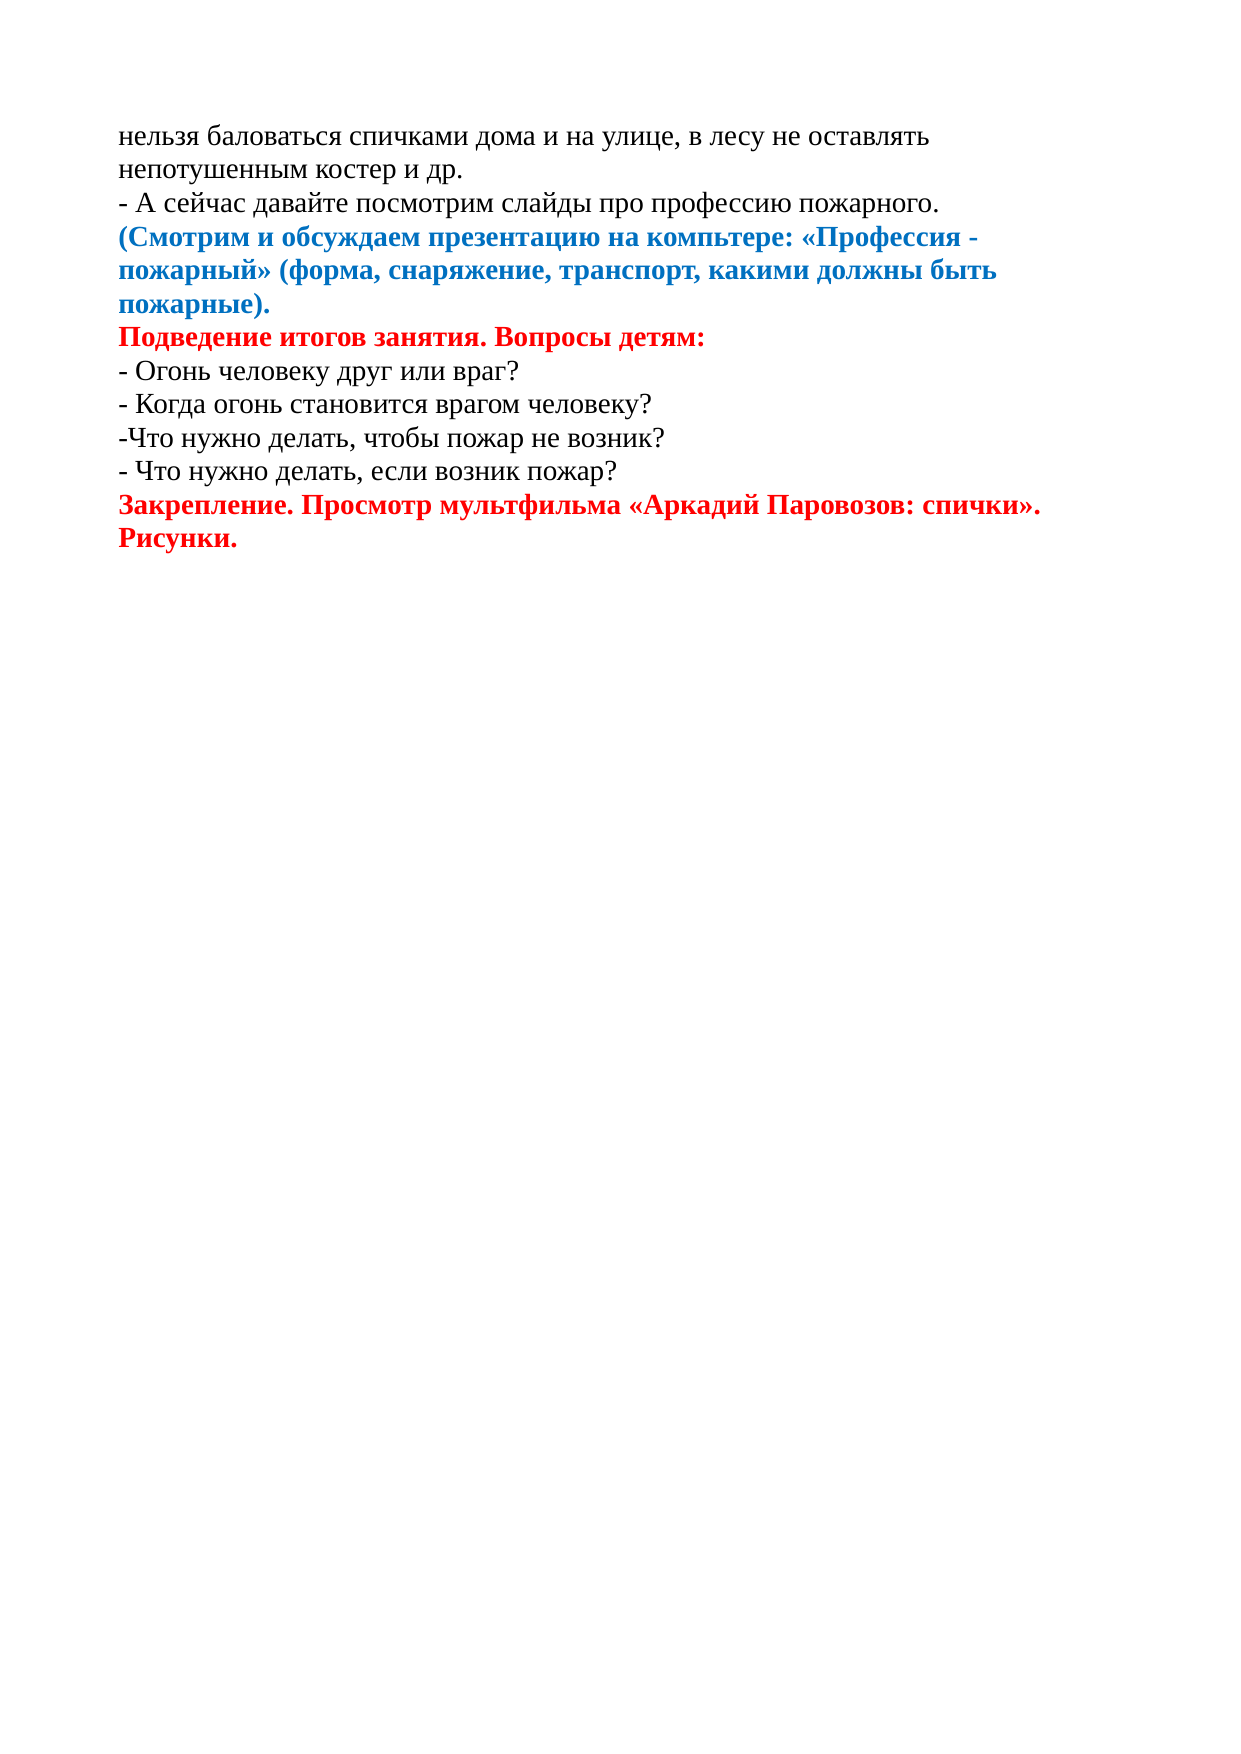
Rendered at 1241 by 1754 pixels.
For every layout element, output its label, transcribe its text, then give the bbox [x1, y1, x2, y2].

text нельзя баловаться спичками дома и на улице, в лесу не оставлять непотушенным костер и др. [118, 118, 1122, 185]
text - Что нужно делать, если возник пожар? [118, 453, 1122, 487]
text Подведение итогов занятия. Вопросы детям: [118, 319, 1122, 353]
text Рисунки. [118, 521, 1122, 554]
text - Огонь человеку друг или враг? [118, 353, 1122, 386]
text (Смотрим и обсуждаем презентацию на компьтере: «Профессия - пожарный» (форма, снаряжение, транспорт, какими должны быть пожарные). [118, 219, 1122, 319]
text - Когда огонь становится врагом человеку? [118, 386, 1122, 420]
text Закрепление. Просмотр мультфильма «Аркадий Паровозов: спички». [118, 487, 1122, 521]
text -Что нужно делать, чтобы пожар не возник? [118, 420, 1122, 453]
text - А сейчас давайте посмотрим слайды про профессию пожарного. [118, 185, 1122, 219]
